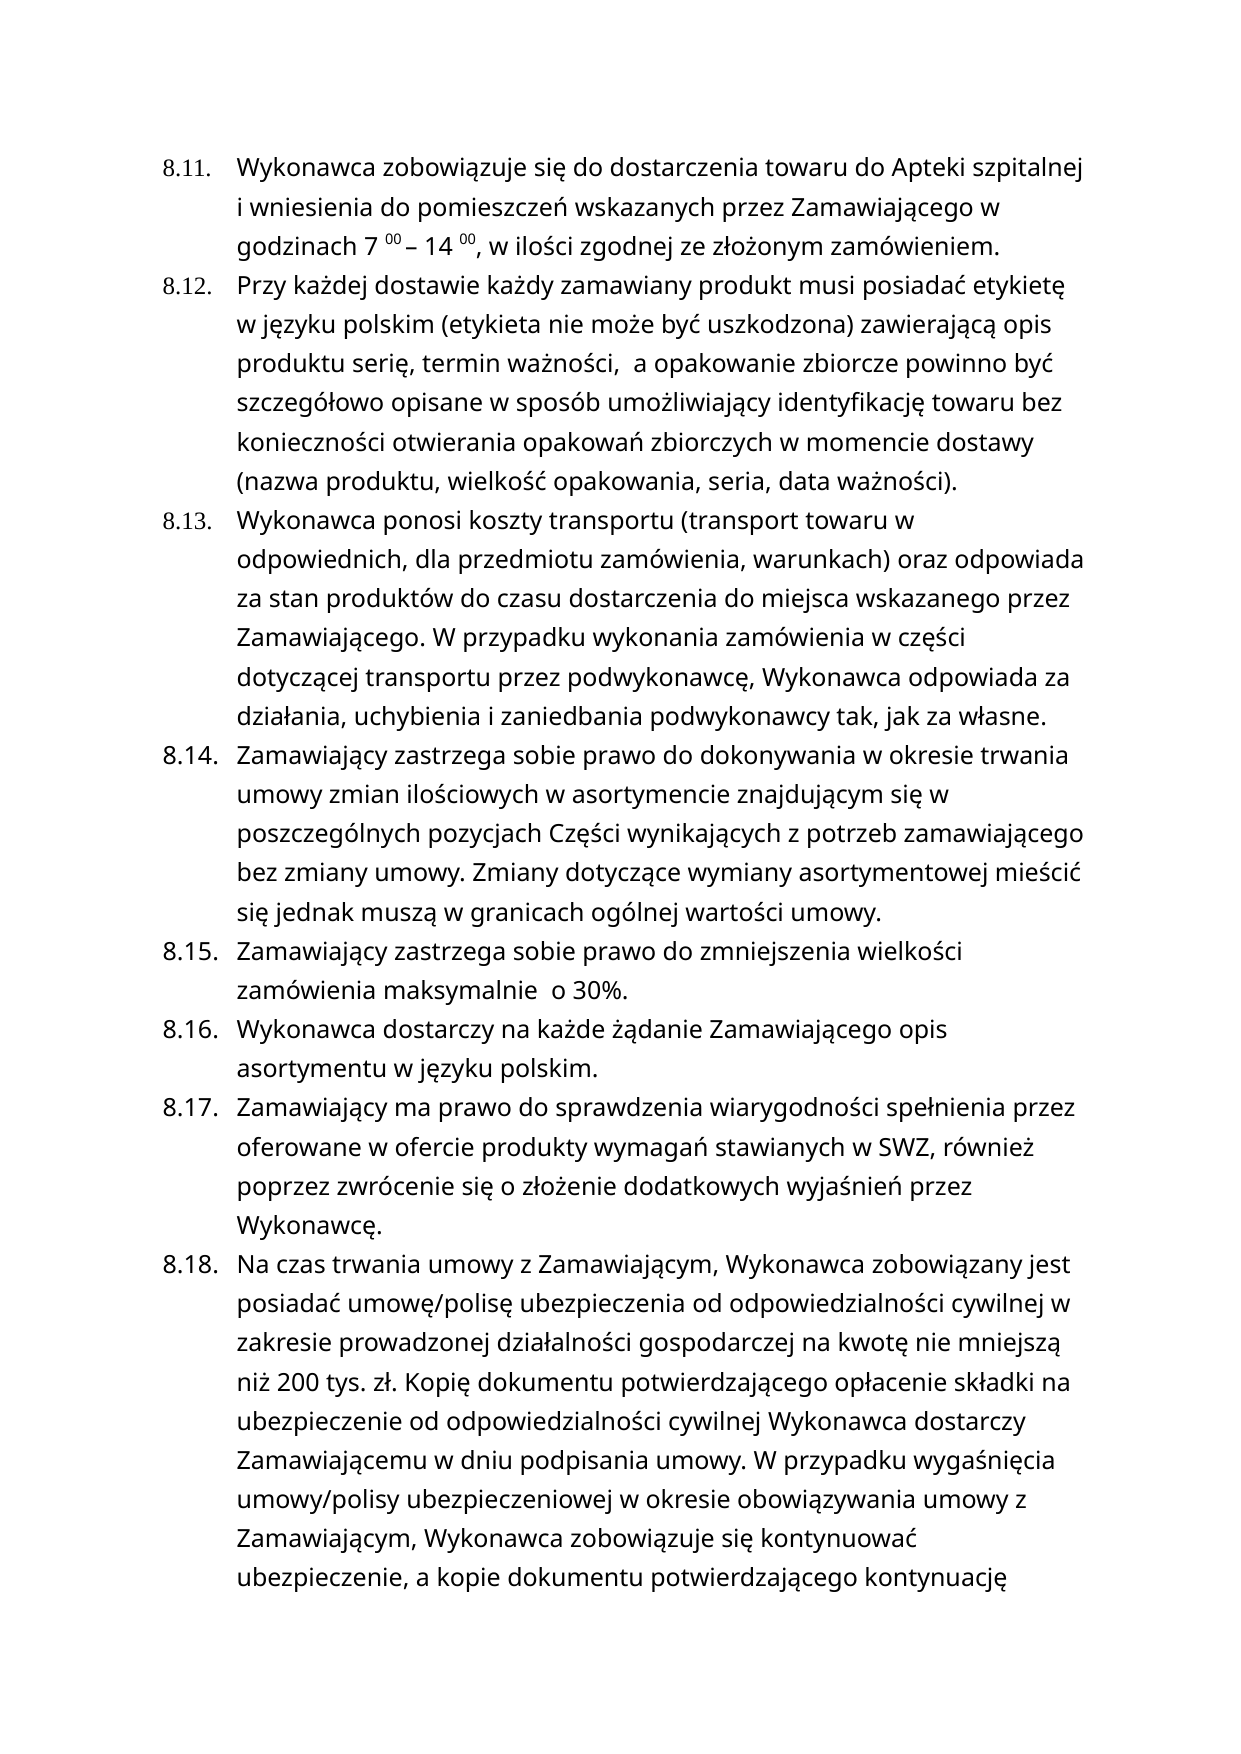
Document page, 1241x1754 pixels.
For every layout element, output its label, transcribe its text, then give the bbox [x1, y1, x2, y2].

list Przy każdej dostawie każdy zamawiany produkt musi posiadać etykietę w języku polskim (etykieta nie może być uszkodzona) zawierającą opis produktu serię, termin ważności, a opakowanie zbiorcze powinno być szczegółowo opisane w sposób umożliwiający identyfikację towaru bez konieczności otwierania opakowań zbiorczych w momencie dostawy (nazwa produktu, wielkość opakowania, seria, data ważności). [162, 267, 1090, 497]
list Wykonawca zobowiązuje się do dostarczenia towaru do Apteki szpitalnej i wniesienia do pomieszczeń wskazanych przez Zamawiającego w godzinach 7 00 – 14 00, w ilości zgodnej ze złożonym zamówieniem. [162, 150, 1090, 262]
list Wykonawca ponosi koszty transportu (transport towaru w odpowiednich, dla przedmiotu zamówienia, warunkach) oraz odpowiada za stan produktów do czasu dostarczenia do miejsca wskazanego przez Zamawiającego. W przypadku wykonania zamówienia w części dotyczącej transportu przez podwykonawcę, Wykonawca odpowiada za działania, uchybienia i zaniedbania podwykonawcy tak, jak za własne. [162, 502, 1090, 732]
list Zamawiający zastrzega sobie prawo do dokonywania w okresie trwania umowy zmian ilościowych w asortymencie znajdującym się w poszczególnych pozycjach Części wynikających z potrzeb zamawiającego bez zmiany umowy. Zmiany dotyczące wymiany asortymentowej mieścić się jednak muszą w granicach ogólnej wartości umowy. [162, 737, 1090, 928]
list Zamawiający ma prawo do sprawdzenia wiarygodności spełnienia przez oferowane w ofercie produkty wymagań stawianych w SWZ, również poprzez zwrócenie się o złożenie dodatkowych wyjaśnień przez Wykonawcę. [162, 1090, 1090, 1242]
list Wykonawca dostarczy na każde żądanie Zamawiającego opis asortymentu w języku polskim. [162, 1012, 1090, 1085]
list Zamawiający zastrzega sobie prawo do zmniejszenia wielkości zamówienia maksymalnie o 30%. [162, 933, 1090, 1007]
list Na czas trwania umowy z Zamawiającym, Wykonawca zobowiązany jest posiadać umowę/polisę ubezpieczenia od odpowiedzialności cywilnej w zakresie prowadzonej działalności gospodarczej na kwotę nie mniejszą niż 200 tys. zł. Kopię dokumentu potwierdzającego opłacenie składki na ubezpieczenie od odpowiedzialności cywilnej Wykonawca dostarczy Zamawiającemu w dniu podpisania umowy. W przypadku wygaśnięcia umowy/polisy ubezpieczeniowej w okresie obowiązywania umowy z Zamawiającym, Wykonawca zobowiązuje się kontynuować ubezpieczenie, a kopie dokumentu potwierdzającego kontynuację [162, 1247, 1090, 1594]
